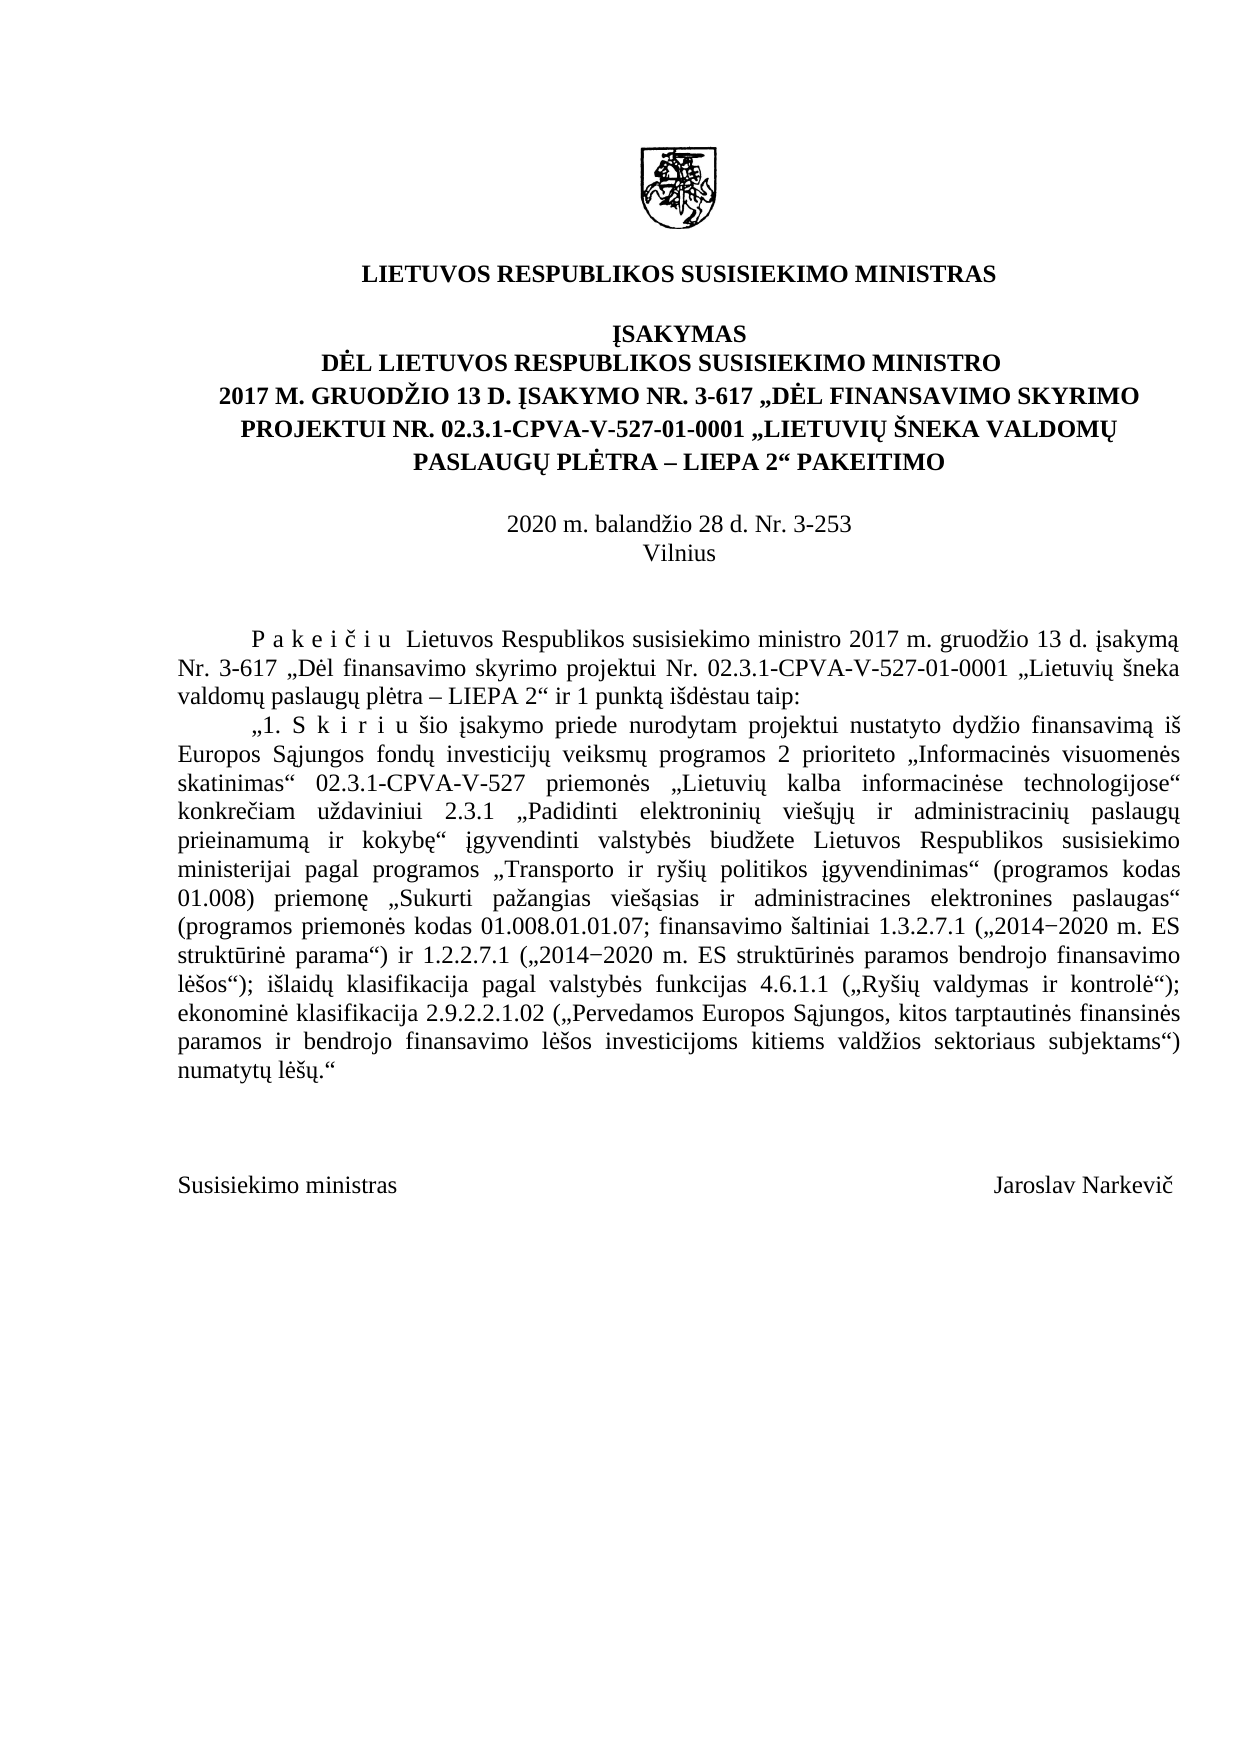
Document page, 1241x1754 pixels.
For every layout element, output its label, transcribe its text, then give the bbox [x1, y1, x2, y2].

text 2020 m. balandžio 28 d. Nr. 3-253 [177, 509, 1181, 538]
text Susisiekimo ministras Jaroslav Narkevič [177, 1170, 1181, 1199]
text LIETUVOS RESPUBLIKOS SUSISIEKIMO MINISTRAS [177, 259, 1181, 288]
text 2017 M. GRUODŽIO 13 D. ĮSAKYMO NR. 3-617 „DĖL FINANSAVIMO SKYRIMO PROJEKTUI NR. 02.3.1-CPVA-V-527-01-0001 „LIETUVIŲ ŠNEKA VALDOMŲ PASLAUGŲ PLĖTRA – LIEPA 2“ PAKEITIMO [177, 381, 1181, 476]
text P a k e i č i u Lietuvos Respublikos susisiekimo ministro 2017 m. gruodžio 13 d. įsakymą Nr. 3-617 „Dėl finansavimo skyrimo projektui Nr. 02.3.1-CPVA-V-527-01-0001 „Lietuvių šneka valdomų paslaugų plėtra – LIEPA 2“ ir 1 punktą išdėstau taip: [177, 624, 1181, 710]
text ĮSAKYMAS [177, 319, 1181, 348]
text DĖL LIETUVOS RESPUBLIKOS SUSISIEKIMO MINISTRO [148, 348, 1181, 377]
text Vilnius [177, 538, 1181, 566]
text „1. S k i r i u šio įsakymo priede nurodytam projektui nustatyto dydžio finansavimą iš Europos Sąjungos fondų investicijų veiksmų programos 2 prioriteto „Informacinės visuomenės skatinimas“ 02.3.1-CPVA-V-527 priemonės „Lietuvių kalba informacinėse technologijose“ konkrečiam uždaviniui 2.3.1 „Padidinti elektroninių viešųjų ir administracinių paslaugų prieinamumą ir kokybę“ įgyvendinti valstybės biudžete Lietuvos Respublikos susisiekimo ministerijai pagal programos „Transporto ir ryšių politikos įgyvendinimas“ (programos kodas 01.008) priemonę „Sukurti pažangias viešąsias ir administracines elektronines paslaugas“ (programos priemonės kodas 01.008.01.01.07; finansavimo šaltiniai 1.3.2.7.1 („2014−2020 m. ES struktūrinė parama“) ir 1.2.2.7.1 („2014−2020 m. ES struktūrinės paramos bendrojo finansavimo lėšos“); išlaidų klasifikacija pagal valstybės funkcijas 4.6.1.1 („Ryšių valdymas ir kontrolė“); ekonominė klasifikacija 2.9.2.2.1.02 („Pervedamos Europos Sąjungos, kitos tarptautinės finansinės paramos ir bendrojo finansavimo lėšos investicijoms kitiems valdžios sektoriaus subjektams“) numatytų lėšų.“ [177, 710, 1181, 1084]
